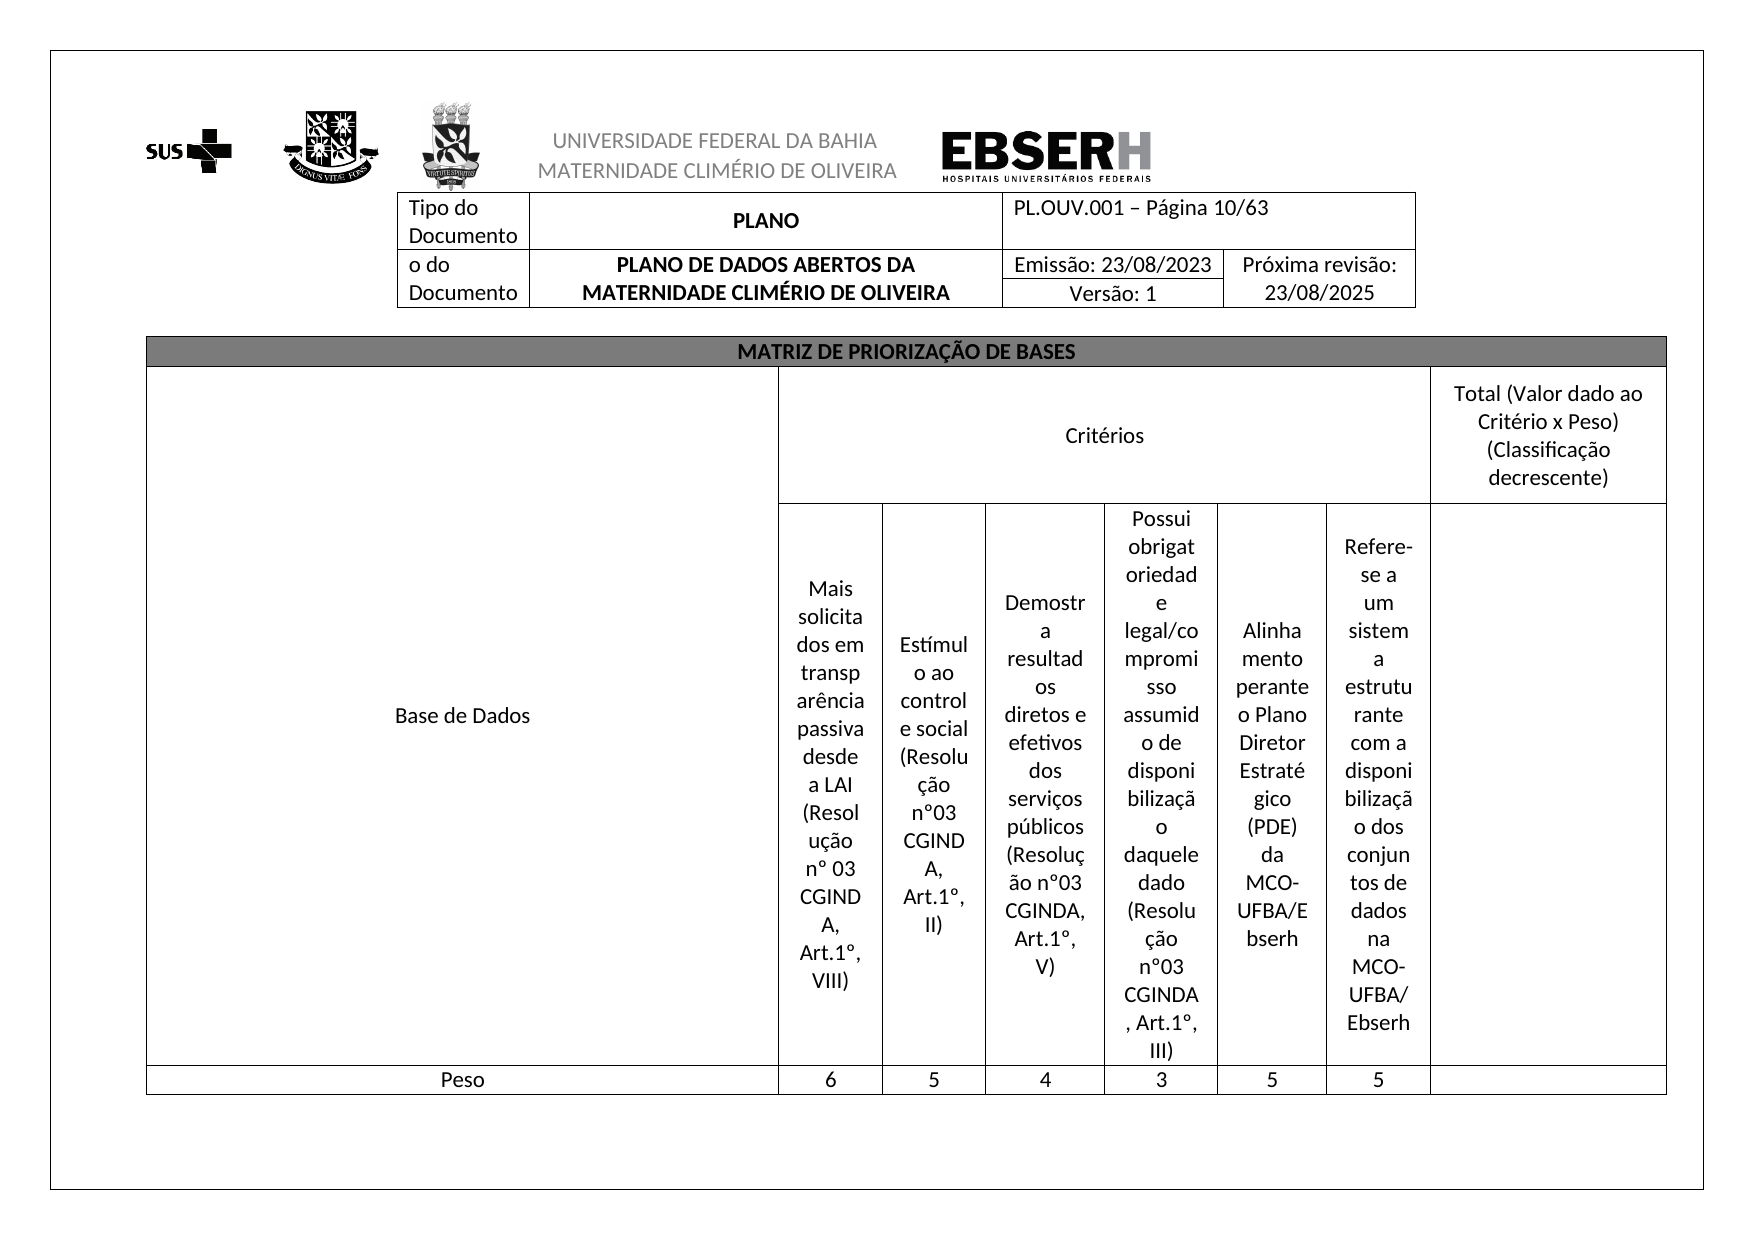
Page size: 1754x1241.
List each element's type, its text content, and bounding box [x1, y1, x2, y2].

table_cell Total (Valor dado ao Critério x Peso) (Classificação decrescente) [1431, 367, 1666, 503]
table_cell [1431, 504, 1666, 1064]
table_cell Demostra resultados diretos e efetivos dos serviços públicos (Resolução nº03 CGINDA, Art.1º, V) [986, 504, 1104, 1064]
table_cell Mais solicitados em transparência passiva desde a LAI (Resolução nº 03 CGINDA, Art.1º, VIII) [779, 504, 882, 1064]
table_cell Critérios [779, 367, 1430, 503]
table_cell Alinhamento perante o Plano Diretor Estratégico (PDE) da MCO-UFBA/Ebserh [1218, 504, 1326, 1064]
table_cell Possui obrigatoriedade legal/compromisso assumido de disponibilização daquele dado (Resolução nº03 CGINDA, Art.1º, III) [1105, 504, 1217, 1064]
table_cell 3 [1105, 1066, 1217, 1093]
table_cell 6 [779, 1066, 882, 1093]
table_cell 5 [883, 1066, 985, 1093]
table_cell 4 [986, 1066, 1104, 1093]
table_cell 5 [1327, 1066, 1430, 1093]
table_header MATRIZ DE PRIORIZAÇÃO DE BASES [147, 337, 1666, 366]
table_cell Base de Dados [147, 367, 778, 1064]
table_cell Refere-se a um sistema estruturante com a disponibilização dos conjuntos de dados na MCO-UFBA/Ebserh [1327, 504, 1430, 1064]
table_cell Estímulo ao controle social (Resolução nº03 CGINDA, Art.1º, II) [883, 504, 985, 1064]
table_cell [1431, 1066, 1666, 1093]
table_cell 5 [1218, 1066, 1326, 1093]
table_cell Peso [147, 1066, 778, 1093]
